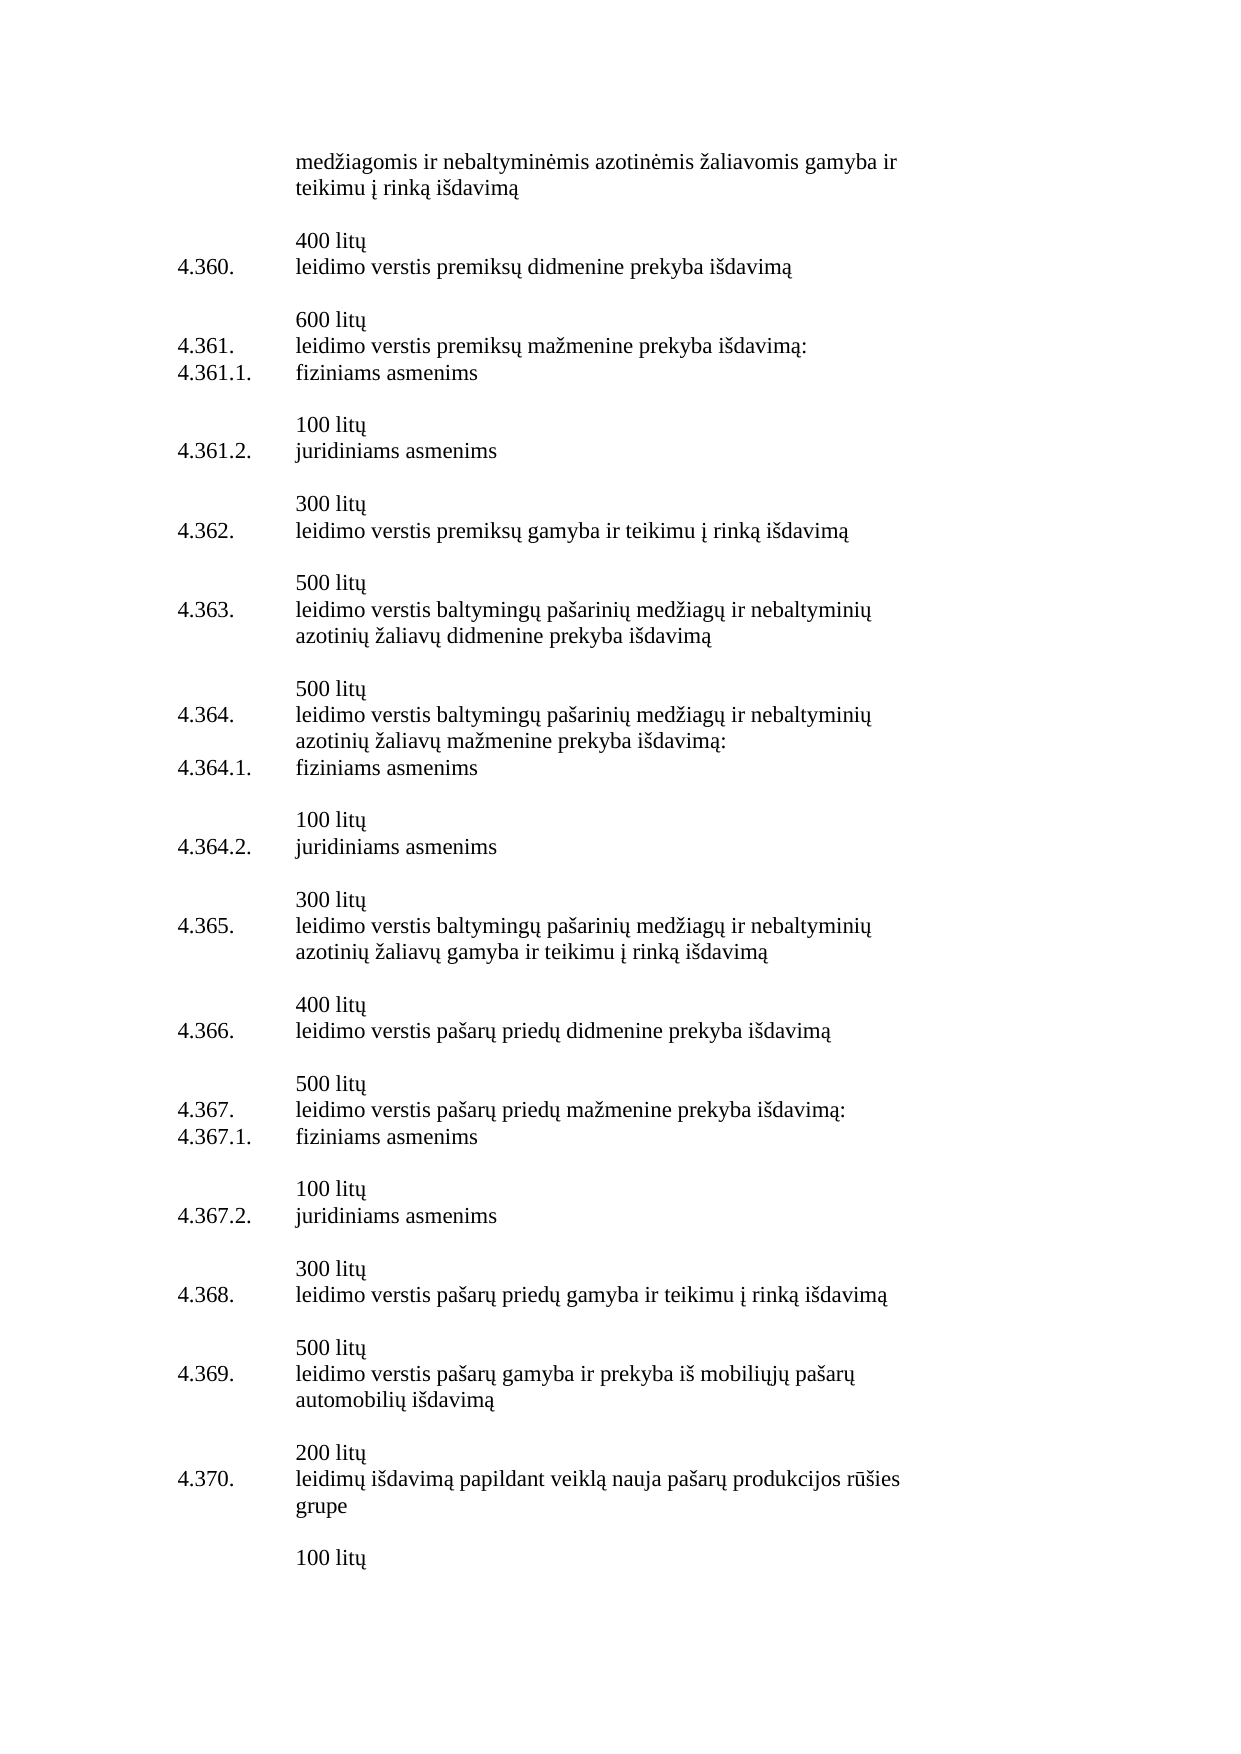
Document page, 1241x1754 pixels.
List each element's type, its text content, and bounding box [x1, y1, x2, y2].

text 4.363. leidimo verstis baltymingų pašarinių medžiagų ir nebaltyminių azotinių žaliavų didmenine prekyba išdavimą 500 litų [177, 596, 945, 701]
text 4.361.1. fiziniams asmenims 100 litų [177, 358, 945, 438]
text 4.364.2. juridiniams asmenims 300 litų [177, 833, 945, 912]
text 4.361.2. juridiniams asmenims 300 litų [177, 438, 945, 517]
text 4.365. leidimo verstis baltymingų pašarinių medžiagų ir nebaltyminių azotinių žaliavų gamyba ir teikimu į rinką išdavimą 400 litų [177, 912, 945, 1017]
text 4.370. leidimų išdavimą papildant veiklą nauja pašarų produkcijos rūšies grupe 100 litų [177, 1465, 945, 1571]
text 4.364. leidimo verstis baltymingų pašarinių medžiagų ir nebaltyminių azotinių žaliavų mažmenine prekyba išdavimą: [177, 701, 945, 754]
text 4.364.1. fiziniams asmenims 100 litų [177, 754, 945, 833]
text 4.366. leidimo verstis pašarų priedų didmenine prekyba išdavimą 500 litų [177, 1017, 945, 1096]
text 4.367. leidimo verstis pašarų priedų mažmenine prekyba išdavimą: [177, 1096, 945, 1123]
text 4.368. leidimo verstis pašarų priedų gamyba ir teikimu į rinką išdavimą 500 litų [177, 1281, 945, 1360]
text medžiagomis ir nebaltyminėmis azotinėmis žaliavomis gamyba ir teikimu į rinką išdavimą 400 litų [177, 148, 945, 253]
text 4.362. leidimo verstis premiksų gamyba ir teikimu į rinką išdavimą 500 litų [177, 517, 945, 596]
text 4.360. leidimo verstis premiksų didmenine prekyba išdavimą 600 litų [177, 253, 945, 332]
text 4.361. leidimo verstis premiksų mažmenine prekyba išdavimą: [177, 332, 945, 358]
text 4.369. leidimo verstis pašarų gamyba ir prekyba iš mobiliųjų pašarų automobilių išdavimą 200 litų [177, 1360, 945, 1465]
text 4.367.1. fiziniams asmenims 100 litų [177, 1123, 945, 1202]
text 4.367.2. juridiniams asmenims 300 litų [177, 1202, 945, 1281]
